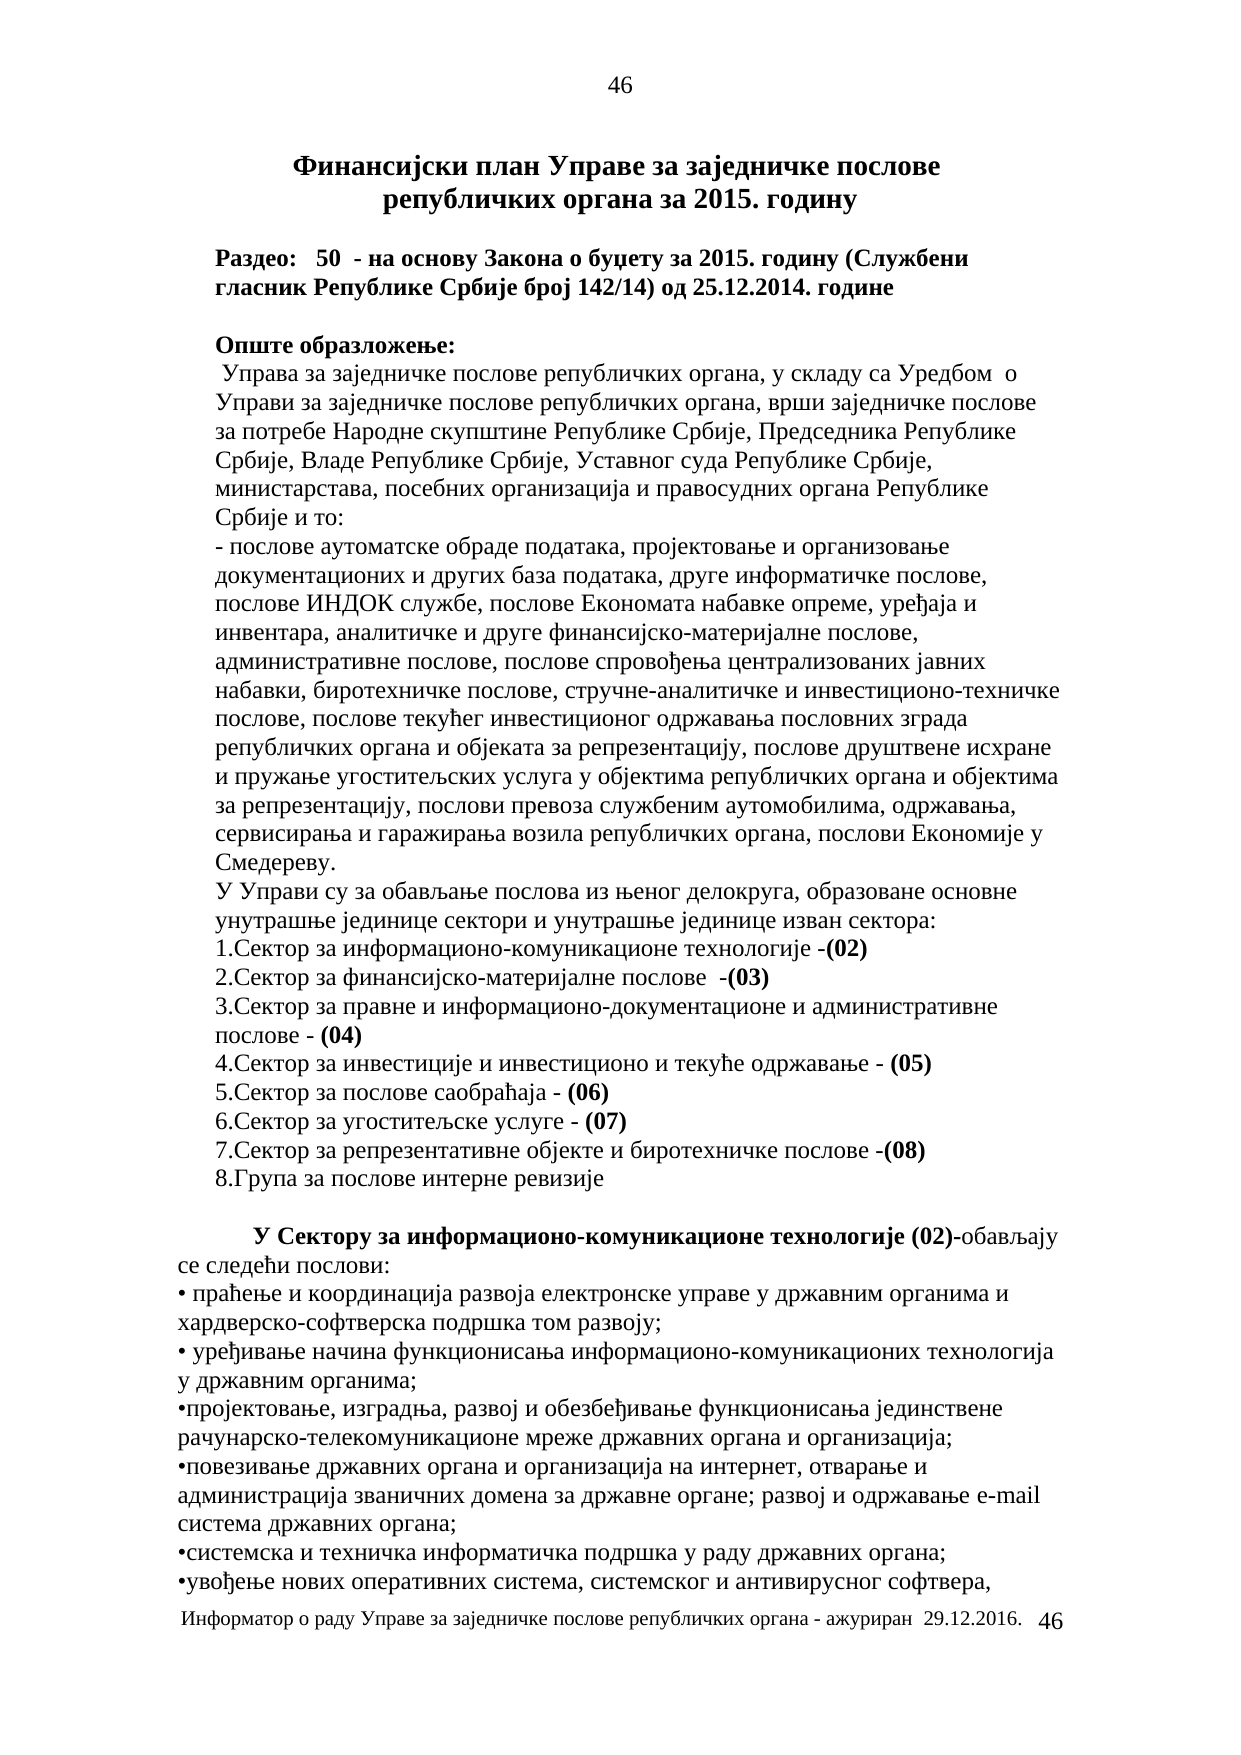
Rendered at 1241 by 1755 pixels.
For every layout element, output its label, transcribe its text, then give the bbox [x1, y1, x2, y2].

text У Управи су за обављање послова из њеног делокруга, образоване основне унутрашње јединице сектори и унутрашње јединице изван сектора: 1.Сектор за информационо-комуникационе технологије -(02) 2.Сектор за финансијско-материјалне послове -(03) 3.Сектор за правне и информационо-документационе и административне послове - (04) 4.Сектор за инвестиције и инвестиционо и текуће одржавање - (05) 5.Сектор за послове саобраћаја - (06) 6.Сектор за угоститељске услуге - (07) 7.Сектор за репрезентативне објекте и биротехничке послове -(08) 8.Група за послове интерне ревизије [177, 876, 1063, 1192]
text републичких органа за 2015. годину [177, 181, 1063, 215]
text Раздео: 50 - на основу Закона о буџету за 2015. годину (Службени гласник Републике Србије број 142/14) од 25.12.2014. године Опште образложење: Управа за заједничке послове републичких органа, у складу са Уредбом о Управи за заједничке послове републичких органа, врши заједничке послове за потребе Народне скупштине Републике Србије, Председника Републике Србије, Владе Републике Србије, Уставног суда Републике Србије, министарстава, посебних организација и правосудних органа Републике Србије и то: - послове аутоматске обраде података, пројектовање и организовање документационих и других база података, друге информатичке послове, послове ИНДОК службе, послове Економата набавке опреме, уређаја и инвентара, аналитичке и друге финансијско-материјалне послове, административне послове, послове спровођења централизованих јавних набавки, биротехничке послове, стручне-аналитичке и инвестиционо-техничке послове, послове текућег инвестиционог одржавања пословних зграда републичких органа и објеката за репрезентацију, послове друштвене исхране и пружање угоститељских услуга у објектима републичких органа и објектима за репрезентацију, послови превоза службеним аутомобилима, одржавања, сервисирања и гаражирања возила републичких органа, послови Економије у Смедереву. [177, 215, 1063, 876]
text У Сектору за информационо-комуникационе технологије (02)-обављају се следећи послови: • праћење и координација развоја електронске управе у државним органима и хардверско-софтверска подршка том развоју; • уређивање начина функционисања информационо-комуникационих технологија у државним органима; •пројектовање, изградња, развој и обезбеђивање функционисања јединствене рачунарско-телекомуникационе мреже државних органа и организација; •повезивање државних органа и организација на интернет, отварање и администрација званичних домена за државне органе; развој и одржавање e-mail система државних органа; •системска и техничка информатичка подршка у раду државних органа; •увођење нових оперативних система, системског и антивирусног софтвера, [162, 1192, 1063, 1595]
text Финансијски план Управе за заједничке послове [177, 148, 1063, 181]
